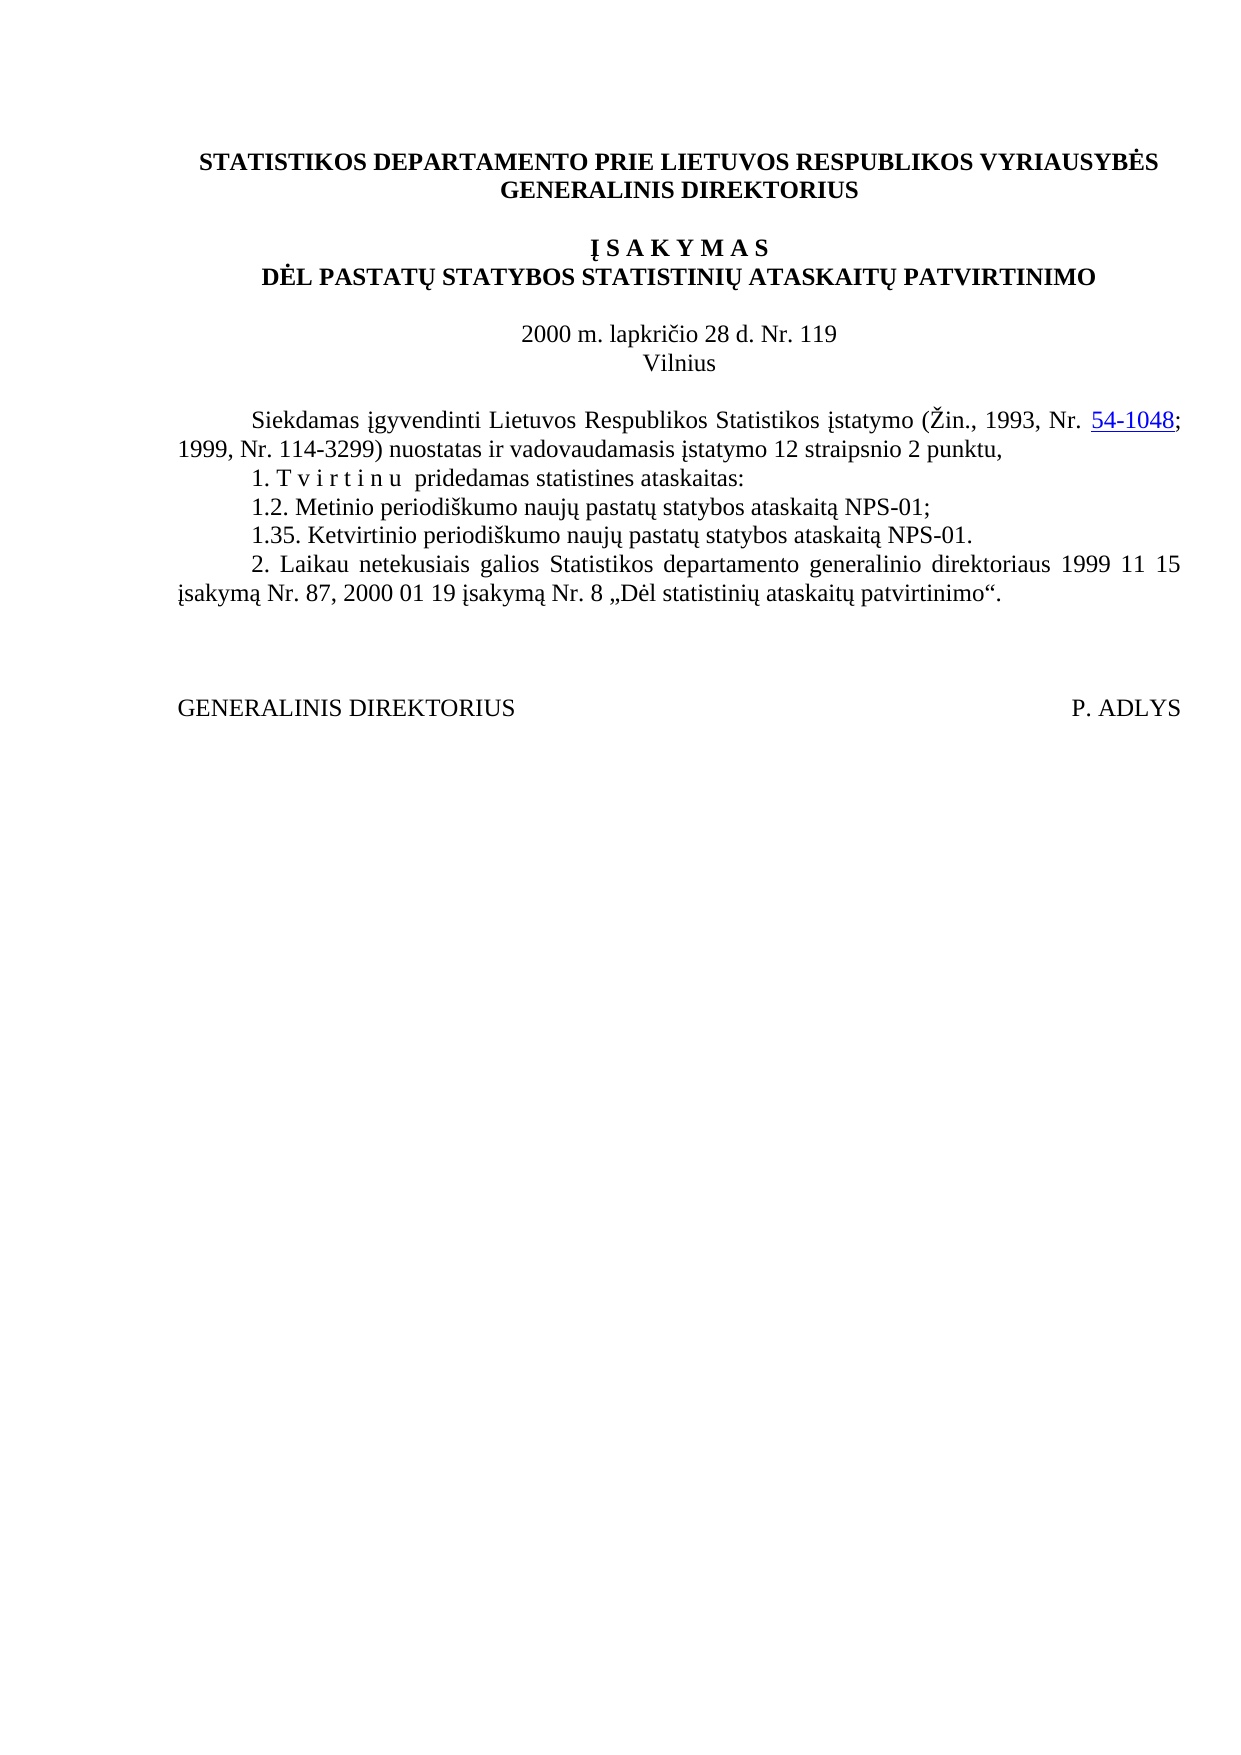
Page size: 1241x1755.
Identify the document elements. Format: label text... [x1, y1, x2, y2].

text Vilnius [177, 348, 1181, 377]
text 1. Tvirtinu pridedamas statistines ataskaitas: [177, 463, 1181, 492]
text 1.2. Metinio periodiškumo naujų pastatų statybos ataskaitą NPS-01; [177, 492, 1181, 521]
text DĖL PASTATŲ STATYBOS STATISTINIŲ ATASKAITŲ PATVIRTINIMO [177, 262, 1181, 291]
text Generalinis direktorius P. Adlys [177, 693, 1181, 722]
text Į S A K Y M A S [177, 233, 1181, 262]
text 2. Laikau netekusiais galios Statistikos departamento generalinio direktoriaus 1999 11 15 įsakymą Nr. 87, 2000 01 19 įsakymą Nr. 8 „Dėl statistinių ataskaitų patvirtinimo“. [177, 549, 1181, 607]
text 1.35. Ketvirtinio periodiškumo naujų pastatų statybos ataskaitą NPS-01. [177, 521, 1181, 549]
text STATISTIKOS DEPARTAMENTO PRIE LIETUVOS RESPUBLIKOS VYRIAUSYBĖS GENERALINIS DIREKTORIUS [177, 147, 1181, 204]
text 2000 m. lapkričio 28 d. Nr. 119 [177, 319, 1181, 348]
text Siekdamas įgyvendinti Lietuvos Respublikos Statistikos įstatymo (Žin., 1993, Nr. 54-1048; 1999, Nr. 114-3299) nuostatas ir vadovaudamasis įstatymo 12 straipsnio 2 punktu, [177, 406, 1181, 463]
